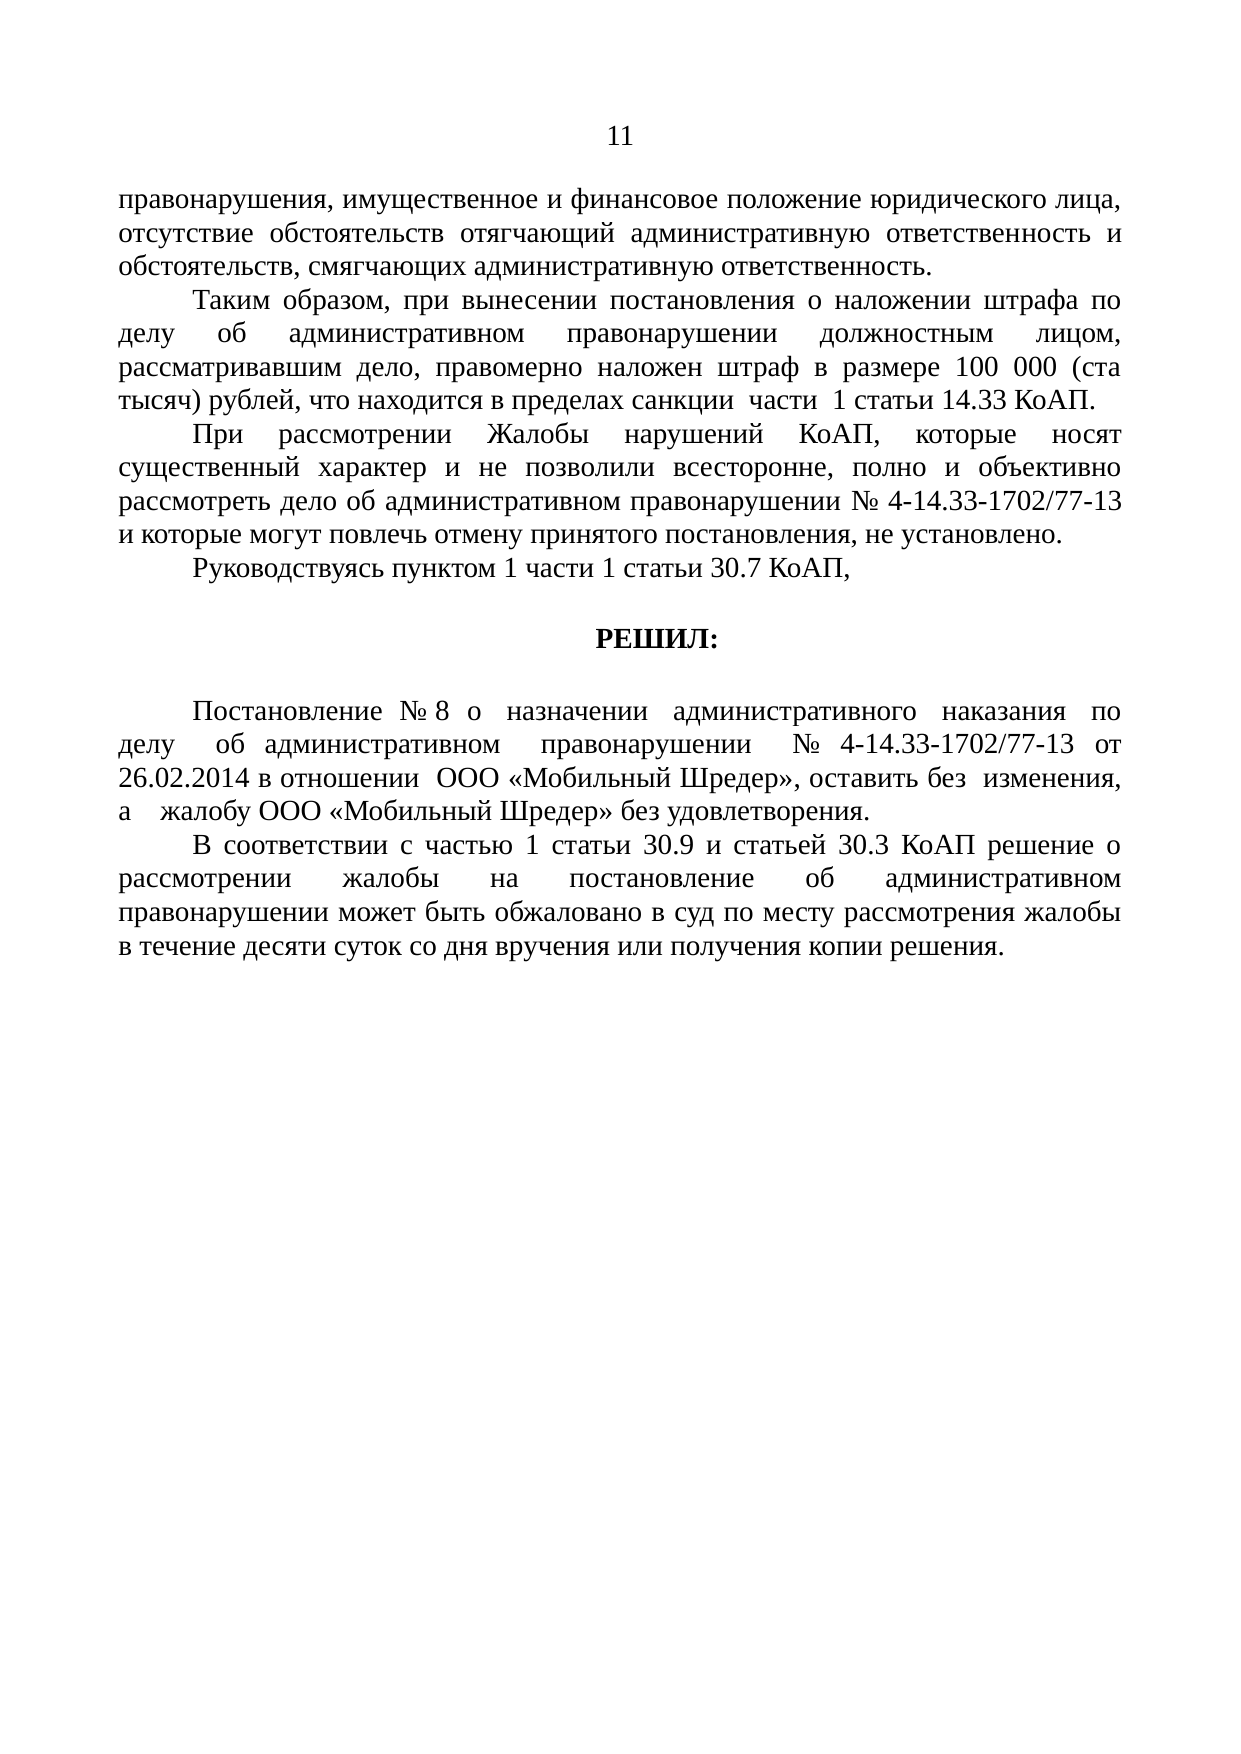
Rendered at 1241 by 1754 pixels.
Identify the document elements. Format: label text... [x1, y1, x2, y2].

text Руководствуясь пунктом 1 части 1 статьи 30.7 КоАП, [118, 550, 1122, 584]
text Таким образом, при вынесении постановления о наложении штрафа по делу об административном правонарушении должностным лицом, рассматривавшим дело, правомерно наложен штраф в размере 100 000 (ста тысяч) рублей, что находится в пределах санкции части 1 статьи 14.33 КоАП. [118, 282, 1122, 416]
text РЕШИЛ: [118, 617, 1122, 655]
text При рассмотрении Жалобы нарушений КоАП, которые носят существенный характер и не позволили всесторонне, полно и объективно рассмотреть дело об административном правонарушении № 4-14.33-1702/77-13 и которые могут повлечь отмену принятого постановления, не установлено. [118, 416, 1122, 550]
text В соответствии с частью 1 статьи 30.9 и статьей 30.3 КоАП решение о рассмотрении жалобы на постановление об административном правонарушении может быть обжаловано в суд по месту рассмотрения жалобы в течение десяти суток со дня вручения или получения копии решения. [118, 827, 1122, 961]
text Постановление № 8 о назначении административного наказания по делу об административном правонарушении № 4-14.33-1702/77-13 от 26.02.2014 в отношении ООО «Мобильный Шредер», оставить без изменения, а жалобу ООО «Мобильный Шредер» без удовлетворения. [118, 693, 1122, 827]
text правонарушения, имущественное и финансовое положение юридического лица, отсутствие обстоятельств отягчающий административную ответственность и обстоятельств, смягчающих административную ответственность. [118, 181, 1122, 282]
